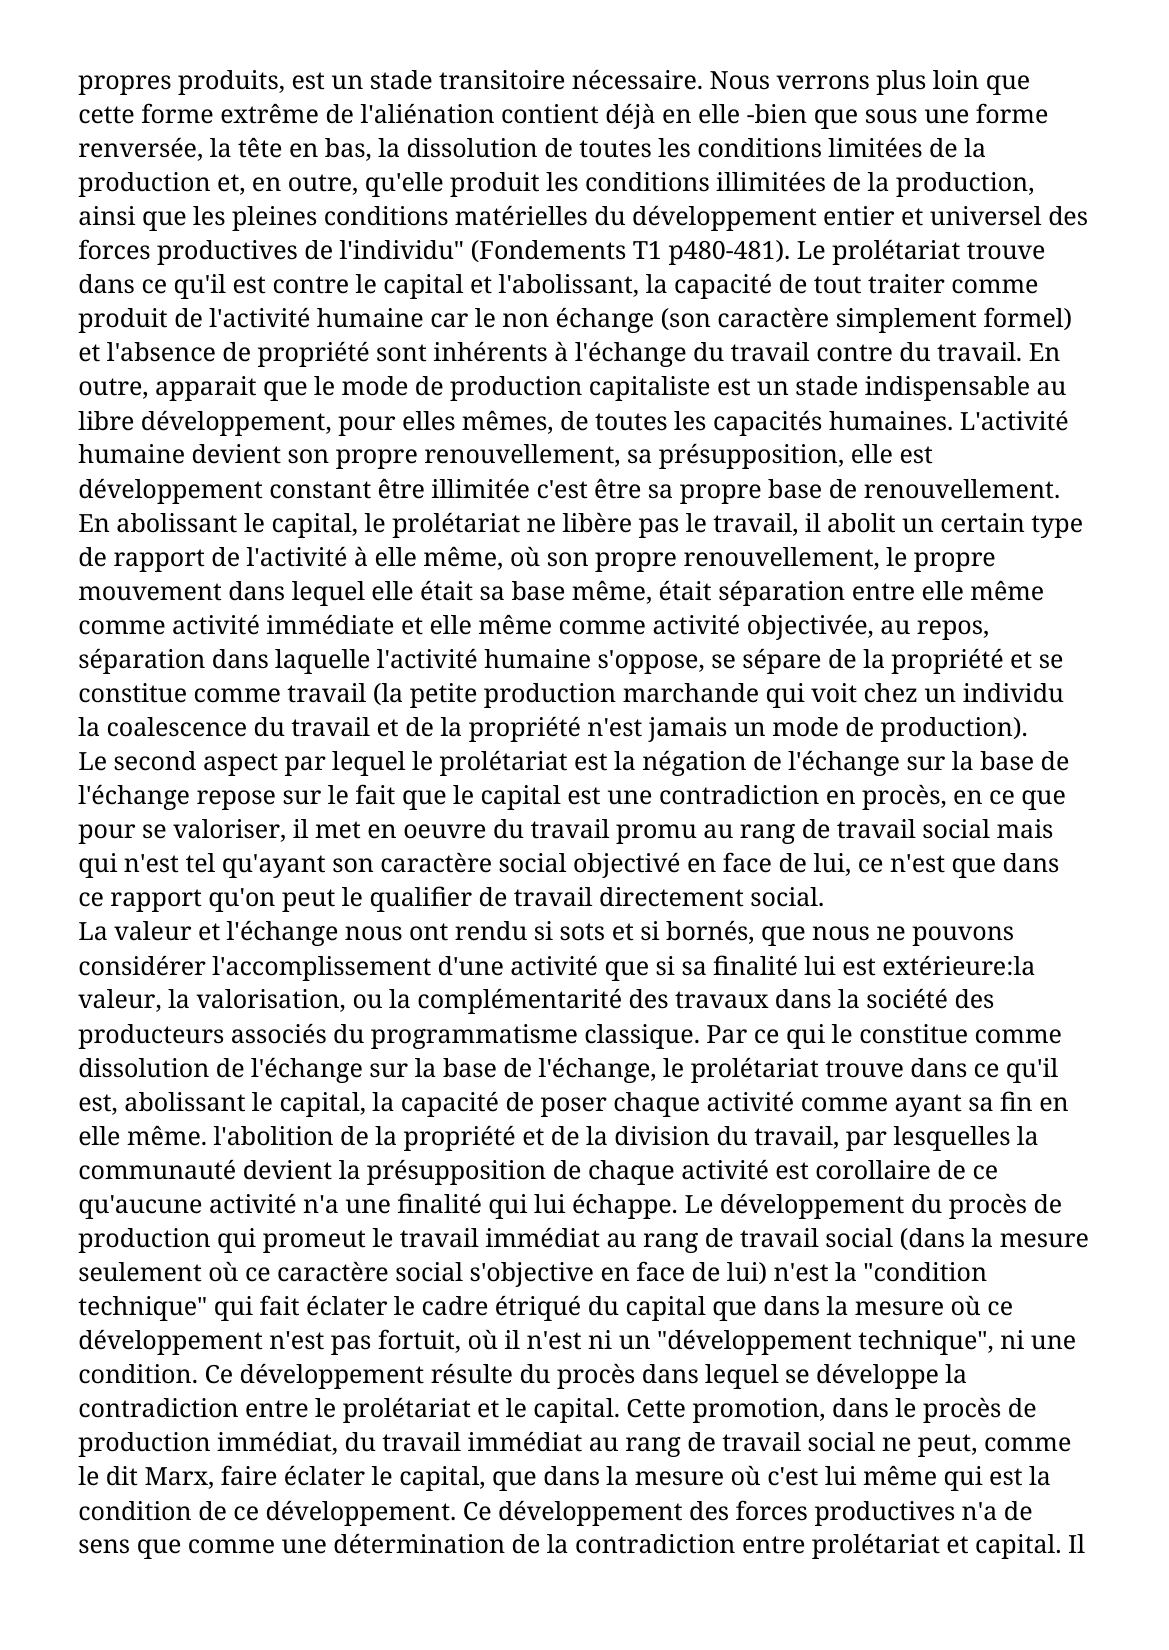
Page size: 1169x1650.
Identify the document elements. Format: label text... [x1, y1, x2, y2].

text Le second aspect par lequel le prolétariat est la négation de l'échange sur la base de l'échange repose sur le fait que le capital est une contradiction en procès, en ce que pour se valoriser, il met en oeuvre du travail promu au rang de travail social mais qui n'est tel qu'ayant son caractère social objectivé en face de lui, ce n'est que dans ce rapport qu'on peut le qualifier de travail directement social. [825, 744, 1091, 914]
text propres produits, est un stade transitoire nécessaire. Nous verrons plus loin que cette forme extrême de l'aliénation contient déjà en elle -bien que sous une forme renversée, la tête en bas, la dissolution de toutes les conditions limitées de la production et, en outre, qu'elle produit les conditions illimitées de la production, ainsi que les pleines conditions matérielles du développement entier et universel des forces productives de l'individu" (Fondements T1 p480-481). Le prolétariat trouve dans ce qu'il est contre le capital et l'abolissant, la capacité de tout traiter comme produit de l'activité humaine car le non échange (son caractère simplement formel) et l'absence de propriété sont inhérents à l'échange du travail contre du travail. En outre, apparait que le mode de production capitaliste est un stade indispensable au libre développement, pour elles mêmes, de toutes les capacités humaines. L'activité humaine devient son propre renouvellement, sa présupposition, elle est développement constant être illimitée c'est être sa propre base de renouvellement. En abolissant le capital, le prolétariat ne libère pas le travail, il abolit un certain type de rapport de l'activité à elle même, où son propre renouvellement, le propre mouvement dans lequel elle était sa base même, était séparation entre elle même comme activité immédiate et elle même comme activité objectivée, au repos, séparation dans laquelle l'activité humaine s'oppose, se sépare de la propriété et se constitue comme travail (la petite production marchande qui voit chez un individu la coalescence du travail et de la propriété n'est jamais un mode de production). [78, 62, 1091, 744]
text La valeur et l'échange nous ont rendu si sots et si bornés, que nous ne pouvons considérer l'accomplissement d'une activité que si sa finalité lui est extérieure:la valeur, la valorisation, ou la complémentarité des travaux dans la société des producteurs associés du programmatisme classique. Par ce qui le constitue comme dissolution de l'échange sur la base de l'échange, le prolétariat trouve dans ce qu'il est, abolissant le capital, la capacité de poser chaque activité comme ayant sa fin en elle même. l'abolition de la propriété et de la division du travail, par lesquelles la communauté devient la présupposition de chaque activité est corollaire de ce qu'aucune activité n'a une finalité qui lui échappe. Le développement du procès de production qui promeut le travail immédiat au rang de travail social (dans la mesure seulement où ce caractère social s'objective en face de lui) n'est la "condition technique" qui fait éclater le cadre étriqué du capital que dans la mesure où ce développement n'est pas fortuit, où il n'est ni un "développement technique", ni une condition. Ce développement résulte du procès dans lequel se développe la contradiction entre le prolétariat et le capital. Cette promotion, dans le procès de production immédiat, du travail immédiat au rang de travail social ne peut, comme le dit Marx, faire éclater le capital, que dans la mesure où c'est lui même qui est la condition de ce développement. Ce développement des forces productives n'a de sens que comme une détermination de la contradiction entre prolétariat et capital. Il [78, 914, 1091, 1561]
